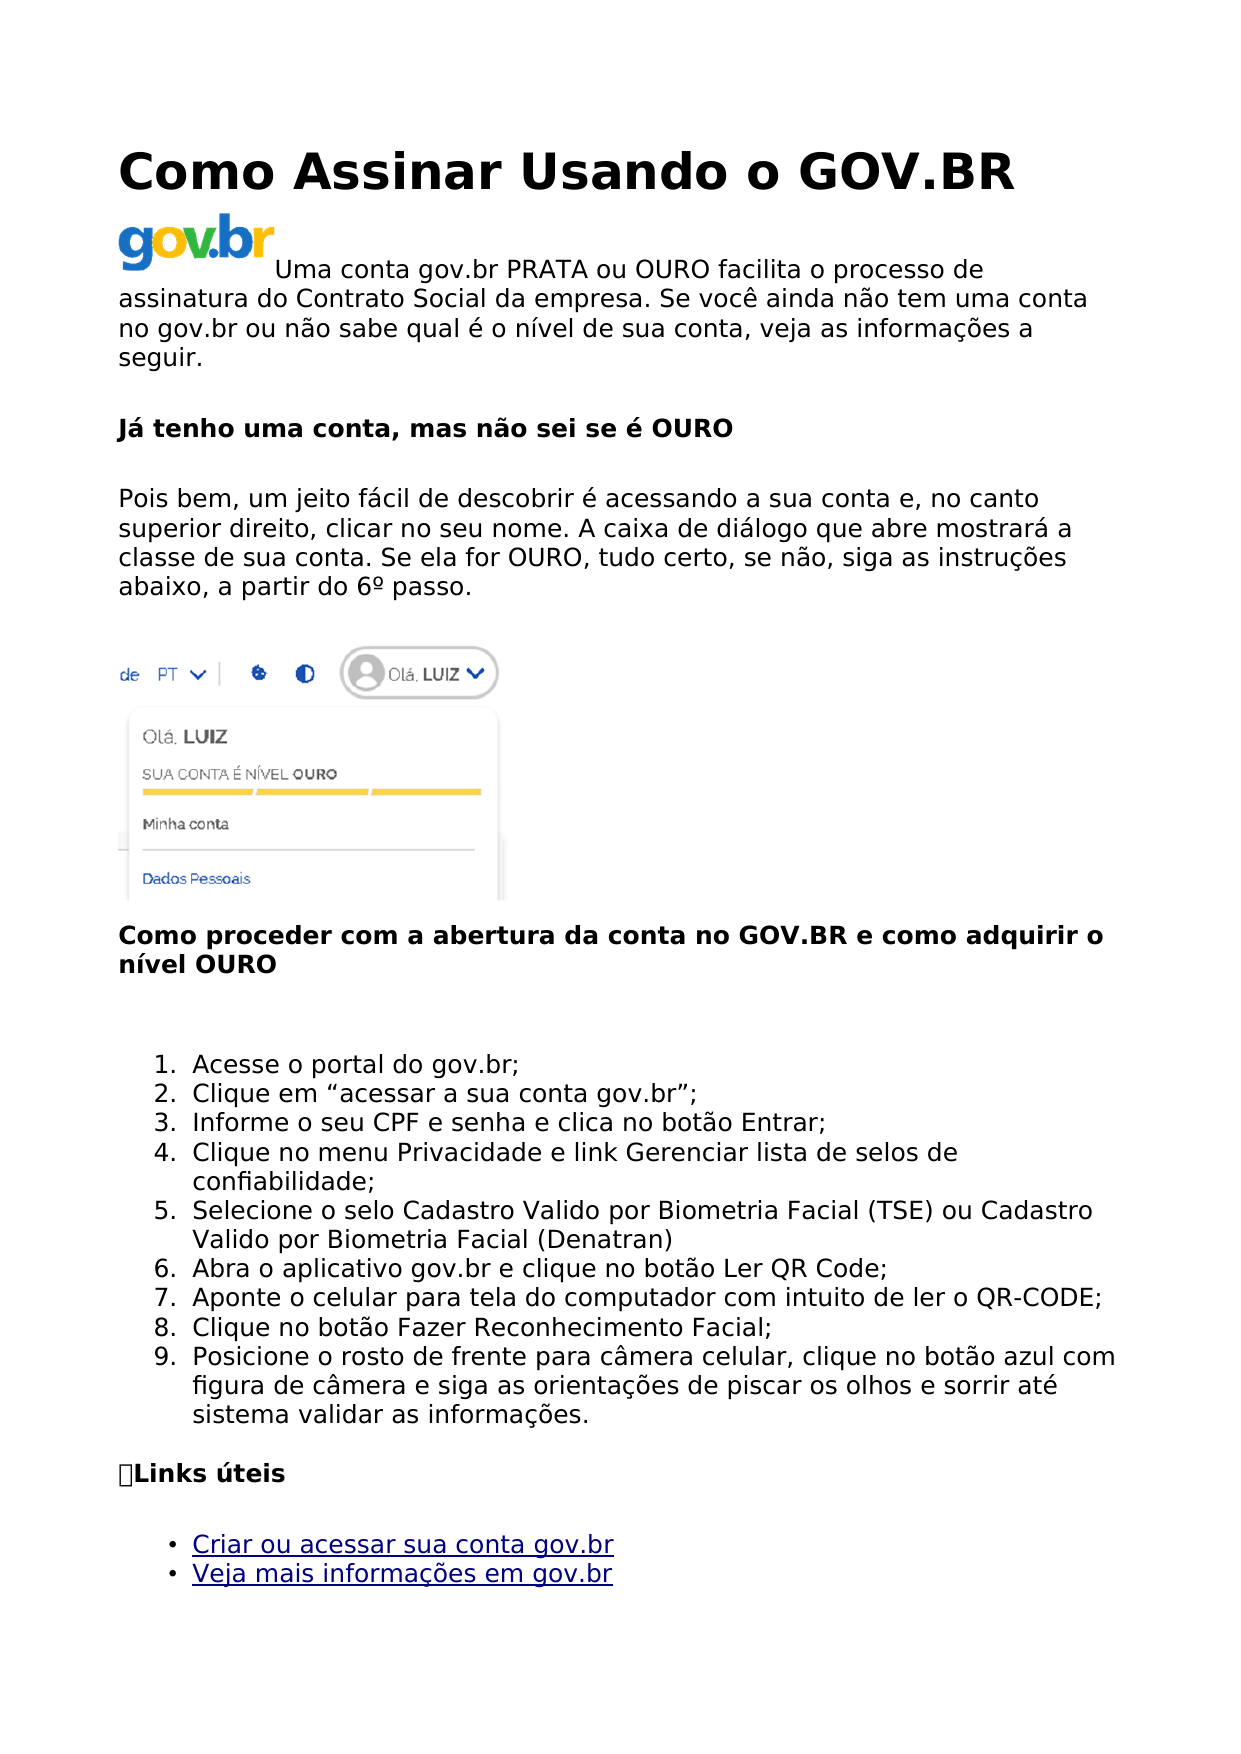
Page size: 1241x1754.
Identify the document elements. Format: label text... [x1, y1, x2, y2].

text Pois bem, um jeito fácil de descobrir é acessando a sua conta e, no canto superior direito, clicar no seu nome. A caixa de diálogo que abre mostrará a classe de sua conta. Se ela for OURO, tudo certo, se não, siga as instruções abaixo, a partir do 6º passo. [118, 485, 1122, 631]
list Clique no menu Privacidade e link Gerenciar lista de selos de confiabilidade; [177, 1138, 1122, 1196]
list Posicione o rosto de frente para câmera celular, clique no botão azul com figura de câmera e siga as orientações de piscar os olhos e sorrir até sistema validar as informações. [177, 1342, 1122, 1429]
list Informe o seu CPF e senha e clica no botão Entrar; [177, 1109, 1122, 1138]
picture [118, 213, 275, 271]
text Uma conta gov.br PRATA ou OURO facilita o processo de assinatura do Contrato Social da empresa. Se você ainda não tem uma conta no gov.br ou não sabe qual é o nível de sua conta, veja as informações a seguir. [118, 256, 1122, 401]
text 🔗Links úteis [118, 1459, 1122, 1488]
picture [118, 643, 509, 909]
list Clique em “acessar a sua conta gov.br”; [177, 1079, 1122, 1109]
list Aponte o celular para tela do computador com intuito de ler o QR-CODE; [177, 1284, 1122, 1313]
list Veja mais informações em gov.br [177, 1559, 1122, 1588]
subtitle Como Assinar Usando o GOV.BR [118, 143, 1122, 201]
list Acesse o portal do gov.br; [177, 1050, 1122, 1079]
list Clique no botão Fazer Reconhecimento Facial; [177, 1313, 1122, 1342]
list Abra o aplicativo gov.br e clique no botão Ler QR Code; [177, 1254, 1122, 1284]
text Já tenho uma conta, mas não sei se é OURO [118, 414, 1122, 472]
list Selecione o selo Cadastro Valido por Biometria Facial (TSE) ou Cadastro Valido por Biometria Facial (Denatran) [177, 1196, 1122, 1254]
text Como proceder com a abertura da conta no GOV.BR e como adquirir o nível OURO [118, 921, 1122, 1008]
list Criar ou acessar sua conta gov.br [177, 1530, 1122, 1559]
